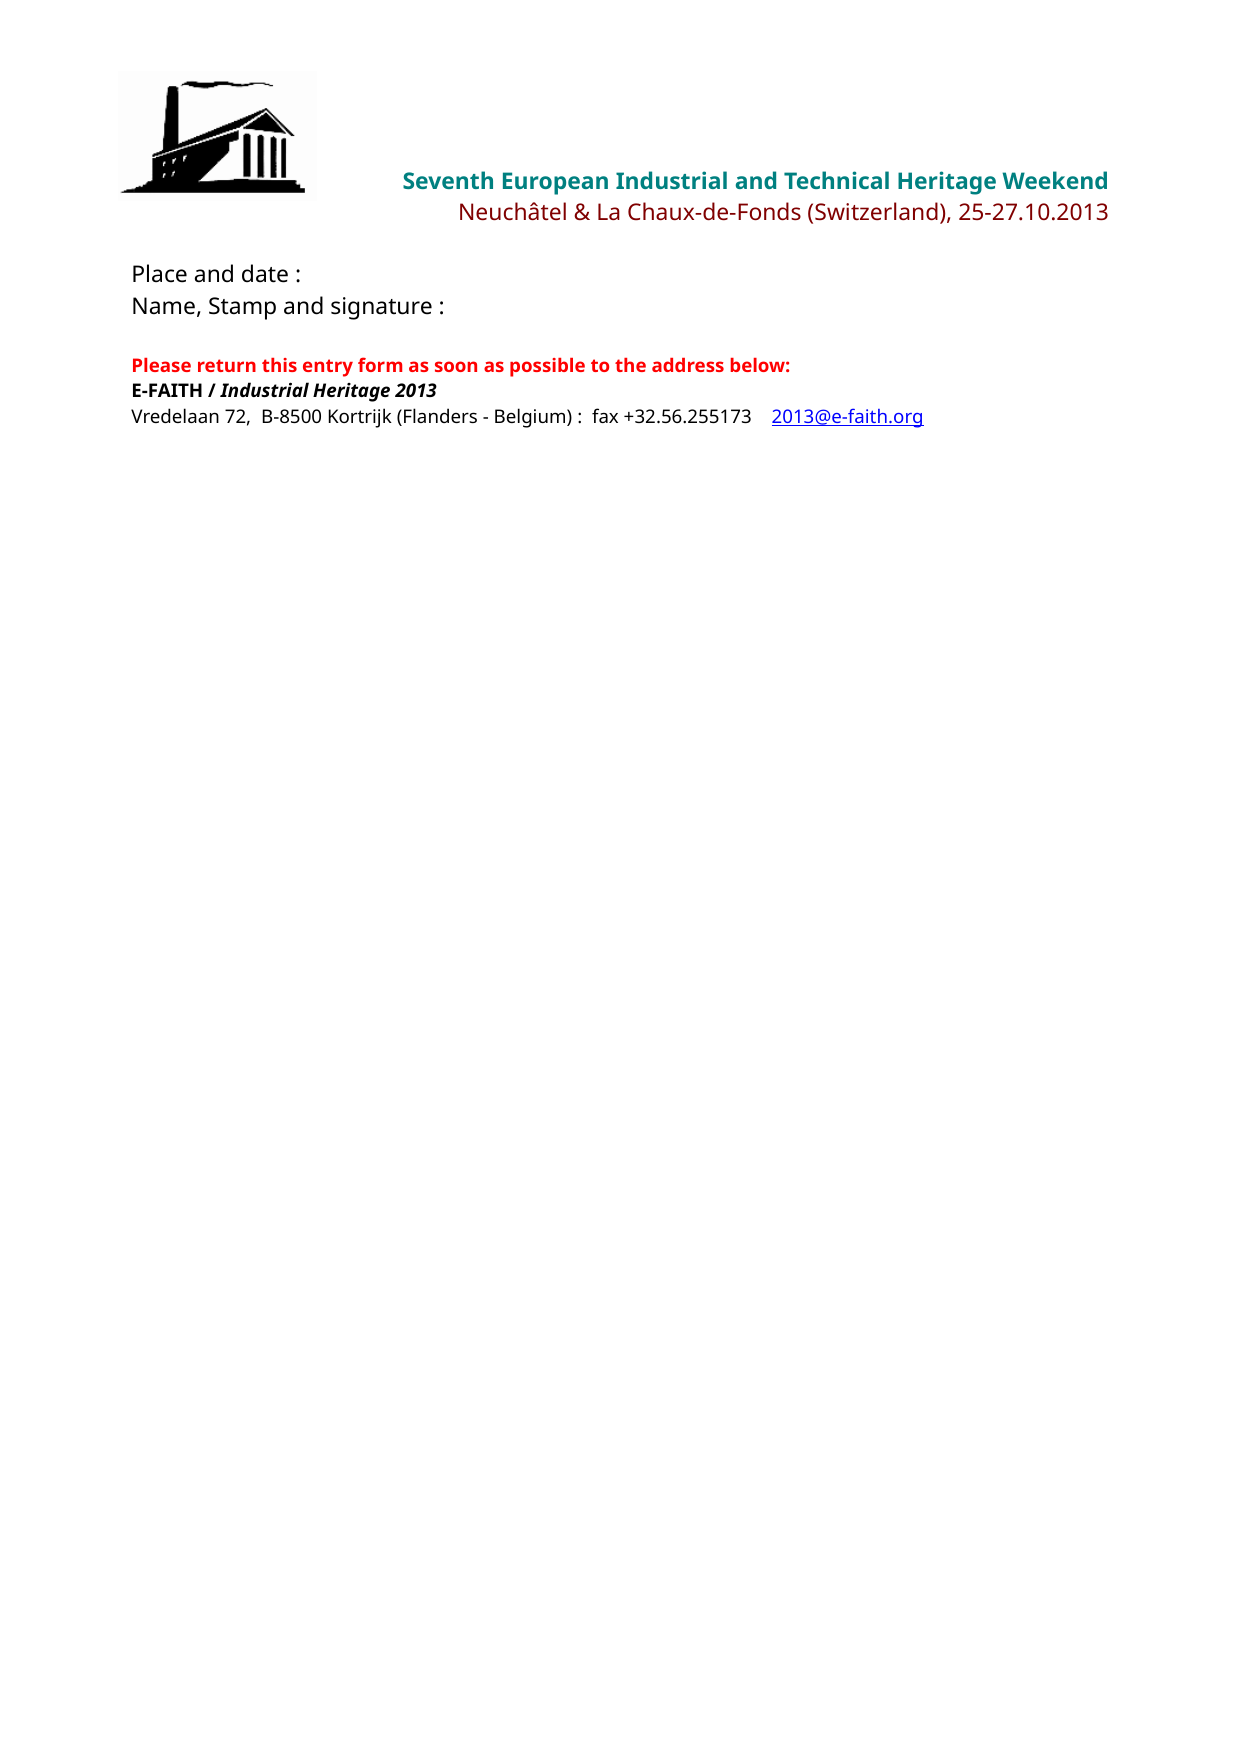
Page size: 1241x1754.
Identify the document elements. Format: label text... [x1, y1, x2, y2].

text Please return this entry form as soon as possible to the address below: [131, 352, 1174, 378]
text E-FAITH / Industrial Heritage 2013 [131, 378, 1174, 403]
text Vredelaan 72, B-8500 Kortrijk (Flanders - Belgium) : fax +32.56.255173 2013@e-faith.org [131, 403, 1174, 429]
text Place and date : [131, 258, 1174, 289]
text Name, Stamp and signature : [131, 289, 1174, 321]
